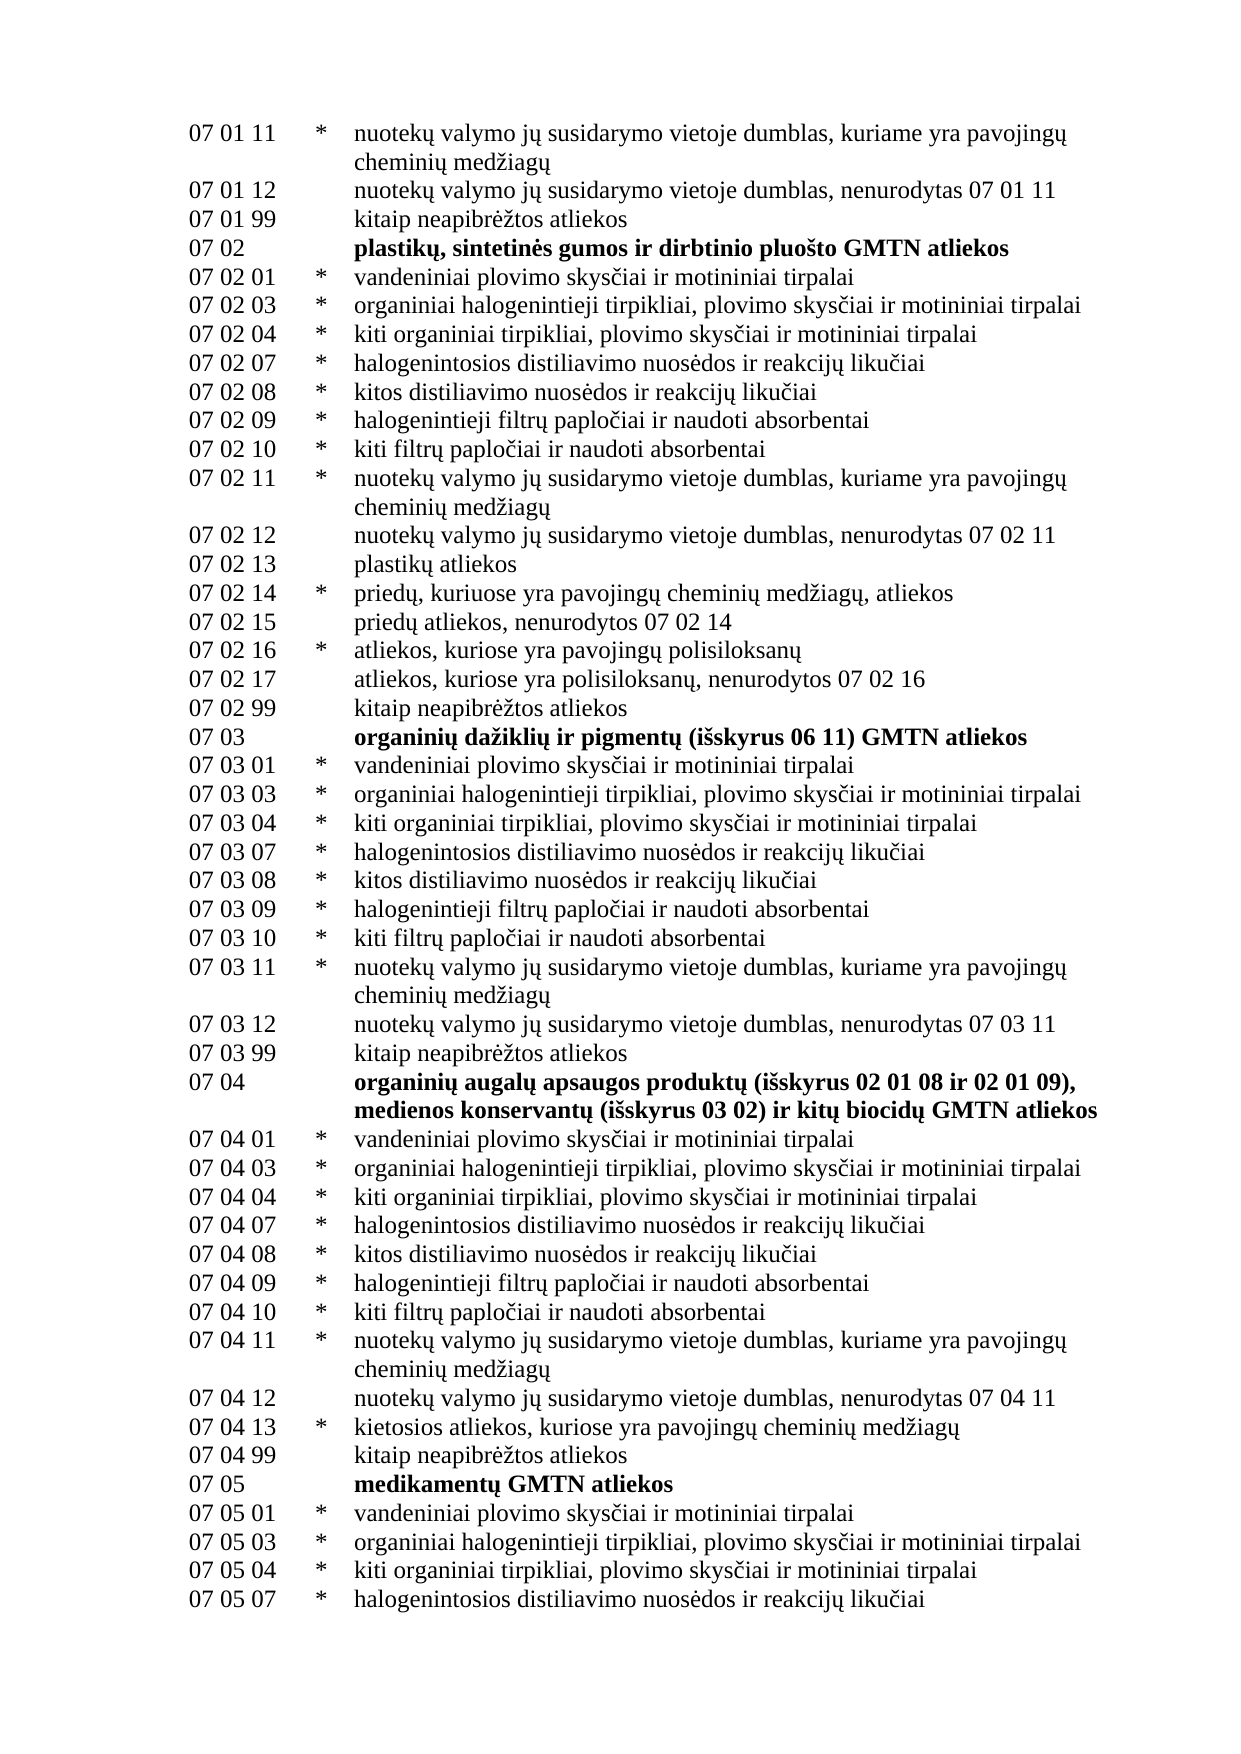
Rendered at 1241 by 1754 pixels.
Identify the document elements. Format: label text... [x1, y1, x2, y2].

table_cell organinių dažiklių ir pigmentų (išskyrus 06 11) GMTN atliekos [343, 722, 1122, 751]
table_cell kitaip neapibrėžtos atliekos [343, 204, 1122, 233]
table_cell 07 04 13 [177, 1412, 300, 1441]
table_cell 07 03 08 [177, 866, 300, 894]
table_cell * [300, 1326, 343, 1383]
table_cell kiti organiniai tirpikliai, plovimo skysčiai ir motininiai tirpalai [343, 1182, 1122, 1211]
table_cell 07 04 04 [177, 1182, 300, 1211]
table_cell [300, 521, 343, 549]
table_cell nuotekų valymo jų susidarymo vietoje dumblas, nenurodytas 07 04 11 [343, 1383, 1122, 1412]
table_cell 07 04 11 [177, 1326, 300, 1383]
table_cell 07 04 01 [177, 1124, 300, 1153]
table_cell 07 02 16 [177, 636, 300, 664]
table_cell 07 04 03 [177, 1153, 300, 1182]
table_cell * [300, 779, 343, 808]
table_cell * [300, 837, 343, 866]
table_cell 07 02 [177, 233, 300, 262]
table_cell kietosios atliekos, kuriose yra pavojingų cheminių medžiagų [343, 1412, 1122, 1441]
table_cell * [300, 1182, 343, 1211]
table_cell organiniai halogenintieji tirpikliai, plovimo skysčiai ir motininiai tirpalai [343, 1153, 1122, 1182]
table_cell 07 01 12 [177, 176, 300, 204]
table_cell priedų atliekos, nenurodytos 07 02 14 [343, 607, 1122, 636]
table_cell * [300, 1556, 343, 1584]
table_cell 07 03 99 [177, 1038, 300, 1067]
table_cell * [300, 1124, 343, 1153]
table_cell 07 02 08 [177, 377, 300, 406]
table_cell kitos distiliavimo nuosėdos ir reakcijų likučiai [343, 377, 1122, 406]
table_cell 07 03 04 [177, 808, 300, 837]
table_cell 07 02 09 [177, 406, 300, 434]
table_cell 07 02 07 [177, 348, 300, 377]
table_cell [300, 1441, 343, 1469]
table_cell kiti filtrų papločiai ir naudoti absorbentai [343, 923, 1122, 952]
table_cell vandeniniai plovimo skysčiai ir motininiai tirpalai [343, 1124, 1122, 1153]
table_cell organiniai halogenintieji tirpikliai, plovimo skysčiai ir motininiai tirpalai [343, 779, 1122, 808]
table_cell [300, 233, 343, 262]
table_cell kitaip neapibrėžtos atliekos [343, 1038, 1122, 1067]
table_cell halogenintieji filtrų papločiai ir naudoti absorbentai [343, 894, 1122, 923]
table_cell 07 02 04 [177, 319, 300, 348]
table_cell 07 03 03 [177, 779, 300, 808]
table_cell 07 02 01 [177, 262, 300, 291]
table_cell [300, 722, 343, 751]
table_cell 07 03 09 [177, 894, 300, 923]
table_cell 07 02 15 [177, 607, 300, 636]
table_cell priedų, kuriuose yra pavojingų cheminių medžiagų, atliekos [343, 578, 1122, 607]
table_cell * [300, 1584, 343, 1613]
table_cell 07 04 99 [177, 1441, 300, 1469]
table_cell * [300, 406, 343, 434]
table_cell 07 03 11 [177, 952, 300, 1009]
table_cell medikamentų GMTN atliekos [343, 1469, 1122, 1498]
table_cell 07 02 14 [177, 578, 300, 607]
table_cell 07 02 11 [177, 463, 300, 521]
table_cell organiniai halogenintieji tirpikliai, plovimo skysčiai ir motininiai tirpalai [343, 1527, 1122, 1556]
table_cell 07 05 03 [177, 1527, 300, 1556]
table_cell [300, 1067, 343, 1124]
table_cell 07 02 12 [177, 521, 300, 549]
table_cell 07 03 07 [177, 837, 300, 866]
table_cell * [300, 866, 343, 894]
table_cell 07 01 11 [177, 118, 300, 176]
table_cell kiti organiniai tirpikliai, plovimo skysčiai ir motininiai tirpalai [343, 1556, 1122, 1584]
table_cell halogenintosios distiliavimo nuosėdos ir reakcijų likučiai [343, 1211, 1122, 1239]
table_cell kitaip neapibrėžtos atliekos [343, 693, 1122, 722]
table_cell [300, 1009, 343, 1038]
table_cell [300, 607, 343, 636]
table_cell 07 04 07 [177, 1211, 300, 1239]
table_cell 07 03 12 [177, 1009, 300, 1038]
table_cell halogenintieji filtrų papločiai ir naudoti absorbentai [343, 1268, 1122, 1297]
table_cell nuotekų valymo jų susidarymo vietoje dumblas, nenurodytas 07 02 11 [343, 521, 1122, 549]
table_cell kitaip neapibrėžtos atliekos [343, 1441, 1122, 1469]
table_cell * [300, 262, 343, 291]
table_cell nuotekų valymo jų susidarymo vietoje dumblas, kuriame yra pavojingų cheminių medžiagų [343, 463, 1122, 521]
table_cell atliekos, kuriose yra pavojingų polisiloksanų [343, 636, 1122, 664]
table_cell [300, 693, 343, 722]
table_cell * [300, 348, 343, 377]
table_cell nuotekų valymo jų susidarymo vietoje dumblas, nenurodytas 07 01 11 [343, 176, 1122, 204]
table_cell 07 01 99 [177, 204, 300, 233]
table_cell * [300, 1297, 343, 1326]
table_cell * [300, 894, 343, 923]
table_cell vandeniniai plovimo skysčiai ir motininiai tirpalai [343, 1498, 1122, 1527]
table_cell 07 04 12 [177, 1383, 300, 1412]
table_cell * [300, 636, 343, 664]
table_cell [300, 1383, 343, 1412]
table_cell 07 05 07 [177, 1584, 300, 1613]
table_cell halogenintosios distiliavimo nuosėdos ir reakcijų likučiai [343, 837, 1122, 866]
table_cell 07 02 10 [177, 434, 300, 463]
table_cell plastikų, sintetinės gumos ir dirbtinio pluošto GMTN atliekos [343, 233, 1122, 262]
table_cell 07 04 09 [177, 1268, 300, 1297]
table_cell 07 05 04 [177, 1556, 300, 1584]
table_cell organinių augalų apsaugos produktų (išskyrus 02 01 08 ir 02 01 09), medienos konservantų (išskyrus 03 02) ir kitų biocidų GMTN atliekos [343, 1067, 1122, 1124]
table_cell 07 02 03 [177, 291, 300, 319]
table_cell 07 02 99 [177, 693, 300, 722]
table_cell * [300, 319, 343, 348]
table_cell * [300, 1498, 343, 1527]
table_cell halogenintosios distiliavimo nuosėdos ir reakcijų likučiai [343, 1584, 1122, 1613]
table_cell 07 03 01 [177, 751, 300, 779]
table_cell 07 04 [177, 1067, 300, 1124]
table_cell * [300, 1211, 343, 1239]
table_cell [300, 1038, 343, 1067]
table_cell atliekos, kuriose yra polisiloksanų, nenurodytos 07 02 16 [343, 664, 1122, 693]
table_cell * [300, 377, 343, 406]
table_cell kiti organiniai tirpikliai, plovimo skysčiai ir motininiai tirpalai [343, 319, 1122, 348]
table_cell [300, 204, 343, 233]
table_cell 07 04 08 [177, 1239, 300, 1268]
table_cell 07 04 10 [177, 1297, 300, 1326]
table_cell * [300, 463, 343, 521]
table_cell 07 02 17 [177, 664, 300, 693]
table_cell nuotekų valymo jų susidarymo vietoje dumblas, kuriame yra pavojingų cheminių medžiagų [343, 118, 1122, 176]
table_cell nuotekų valymo jų susidarymo vietoje dumblas, kuriame yra pavojingų cheminių medžiagų [343, 1326, 1122, 1383]
table_cell [300, 176, 343, 204]
table_cell * [300, 1153, 343, 1182]
table_cell * [300, 808, 343, 837]
table_cell [300, 664, 343, 693]
table_cell kiti filtrų papločiai ir naudoti absorbentai [343, 1297, 1122, 1326]
table_cell * [300, 118, 343, 176]
table_cell * [300, 291, 343, 319]
table_cell * [300, 1527, 343, 1556]
table_cell kitos distiliavimo nuosėdos ir reakcijų likučiai [343, 1239, 1122, 1268]
table_cell * [300, 1268, 343, 1297]
table_cell halogenintieji filtrų papločiai ir naudoti absorbentai [343, 406, 1122, 434]
table_cell * [300, 923, 343, 952]
table_cell 07 05 01 [177, 1498, 300, 1527]
table_cell 07 02 13 [177, 549, 300, 578]
table_cell vandeniniai plovimo skysčiai ir motininiai tirpalai [343, 751, 1122, 779]
table_cell * [300, 1412, 343, 1441]
table_cell plastikų atliekos [343, 549, 1122, 578]
table_cell 07 03 [177, 722, 300, 751]
table_cell [300, 549, 343, 578]
table_cell kiti organiniai tirpikliai, plovimo skysčiai ir motininiai tirpalai [343, 808, 1122, 837]
table_cell * [300, 751, 343, 779]
table_cell 07 05 [177, 1469, 300, 1498]
table_cell * [300, 952, 343, 1009]
table_cell kiti filtrų papločiai ir naudoti absorbentai [343, 434, 1122, 463]
table_cell [300, 1469, 343, 1498]
table_cell nuotekų valymo jų susidarymo vietoje dumblas, nenurodytas 07 03 11 [343, 1009, 1122, 1038]
table_cell kitos distiliavimo nuosėdos ir reakcijų likučiai [343, 866, 1122, 894]
table_cell nuotekų valymo jų susidarymo vietoje dumblas, kuriame yra pavojingų cheminių medžiagų [343, 952, 1122, 1009]
table_cell halogenintosios distiliavimo nuosėdos ir reakcijų likučiai [343, 348, 1122, 377]
table_cell * [300, 578, 343, 607]
table_cell 07 03 10 [177, 923, 300, 952]
table_cell * [300, 1239, 343, 1268]
table_cell vandeniniai plovimo skysčiai ir motininiai tirpalai [343, 262, 1122, 291]
table_cell * [300, 434, 343, 463]
table_cell organiniai halogenintieji tirpikliai, plovimo skysčiai ir motininiai tirpalai [343, 291, 1122, 319]
